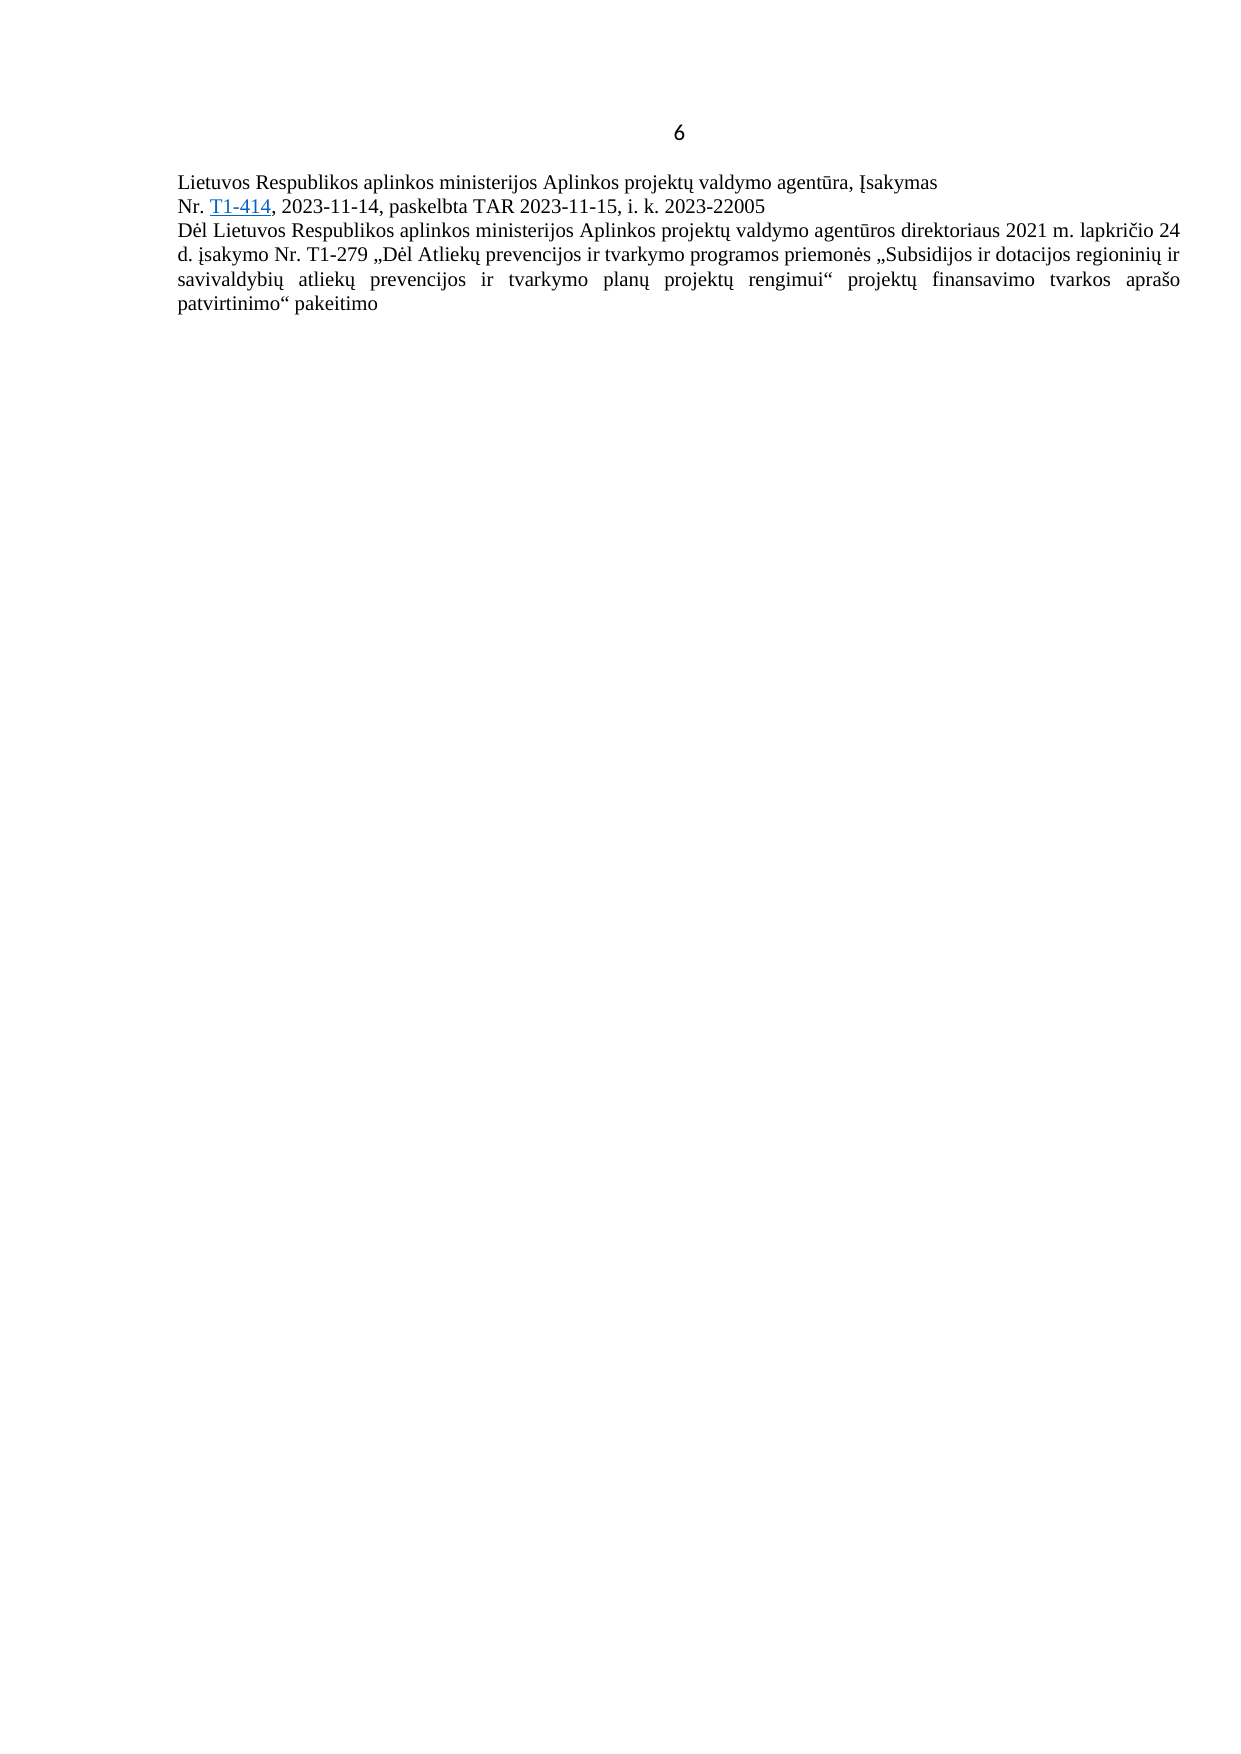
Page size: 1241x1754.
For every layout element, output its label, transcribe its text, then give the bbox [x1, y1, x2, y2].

text Lietuvos Respublikos aplinkos ministerijos Aplinkos projektų valdymo agentūra, Įsakymas [177, 170, 1181, 194]
text Nr. T1-414, 2023-11-14, paskelbta TAR 2023-11-15, i. k. 2023-22005 [177, 194, 1181, 218]
text Dėl Lietuvos Respublikos aplinkos ministerijos Aplinkos projektų valdymo agentūros direktoriaus 2021 m. lapkričio 24 d. įsakymo Nr. T1-279 „Dėl Atliekų prevencijos ir tvarkymo programos priemonės „Subsidijos ir dotacijos regioninių ir savivaldybių atliekų prevencijos ir tvarkymo planų projektų rengimui“ projektų finansavimo tvarkos aprašo patvirtinimo“ pakeitimo [177, 218, 1181, 314]
